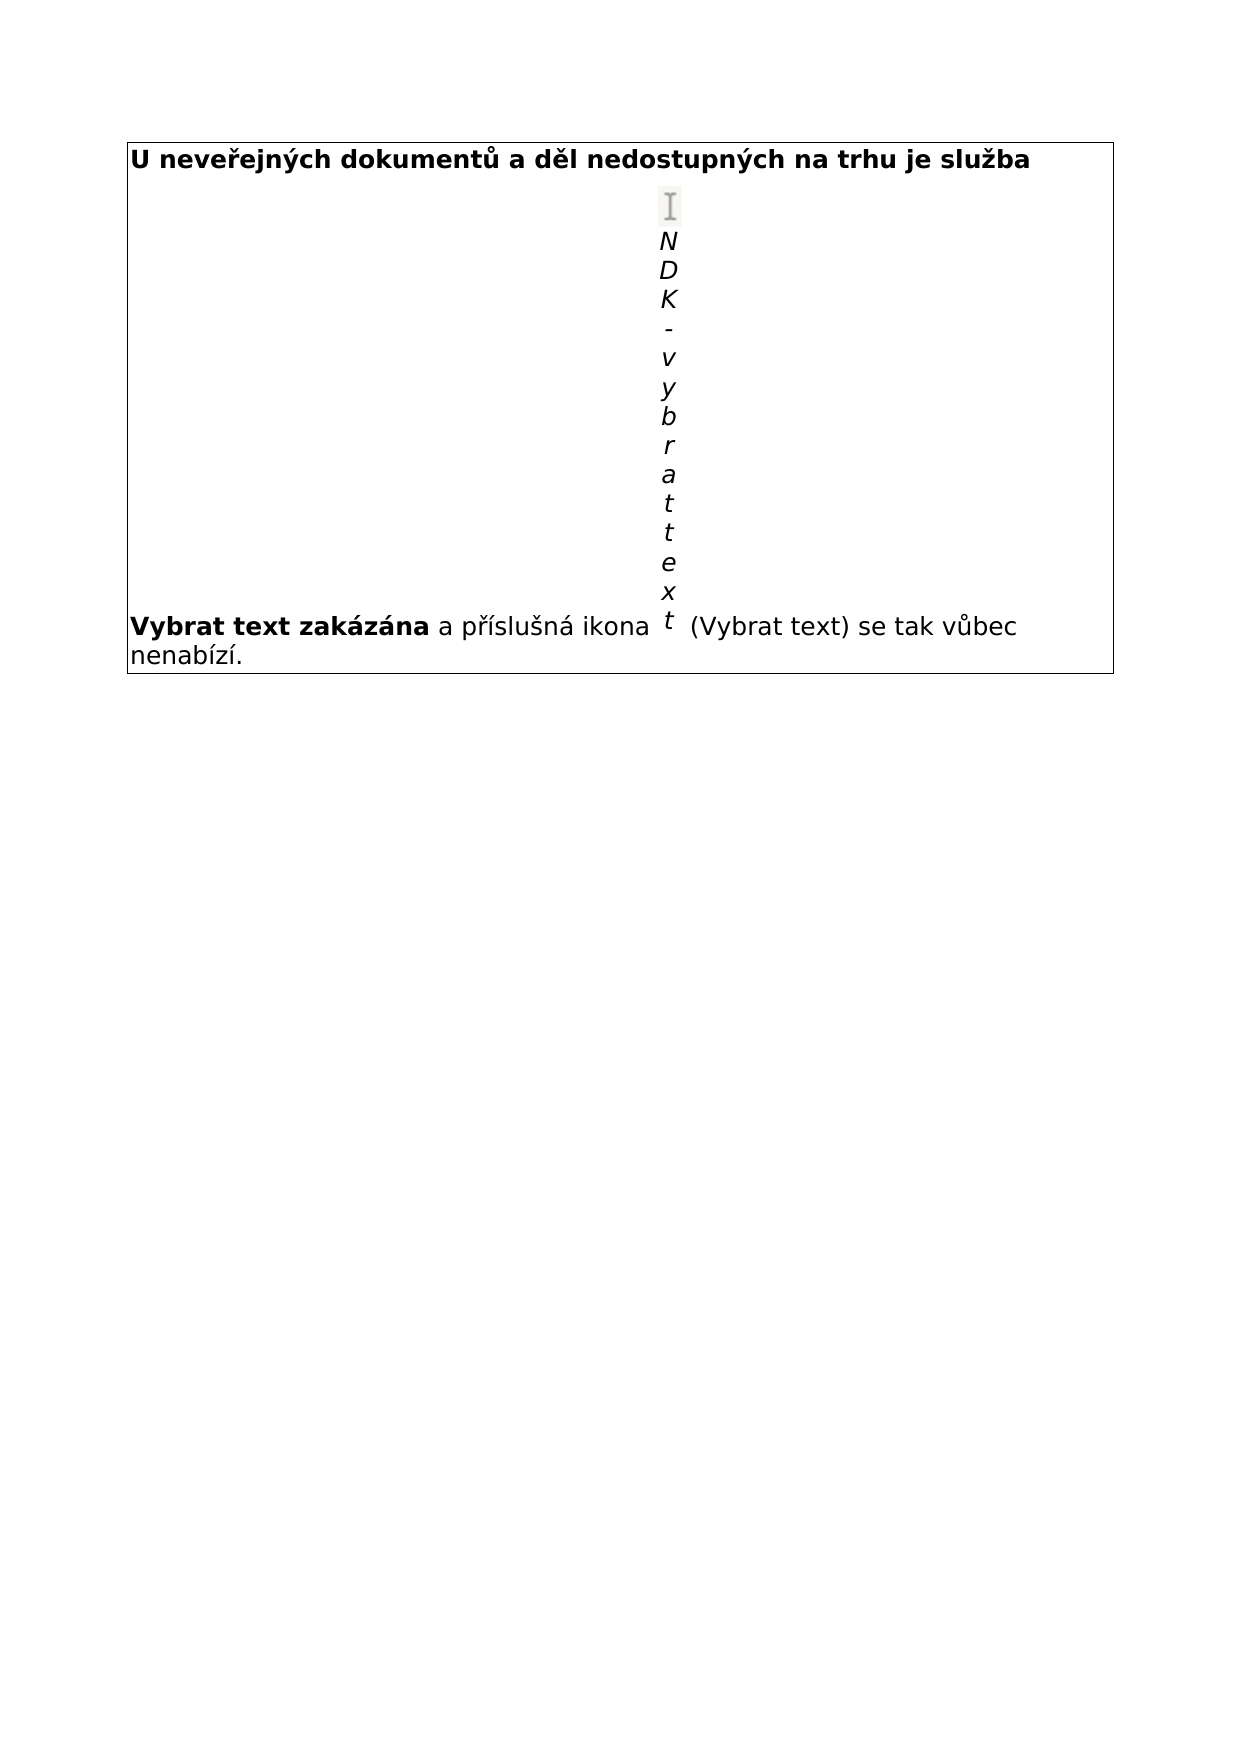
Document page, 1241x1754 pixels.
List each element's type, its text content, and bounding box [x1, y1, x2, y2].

picture [658, 186, 682, 227]
table_header U neveřejných dokumentů a děl nedostupných na trhu je služba Vybrat text zakázána a příslušná ikona (Vybrat text) se tak vůbec nenabízí. [128, 143, 1113, 673]
